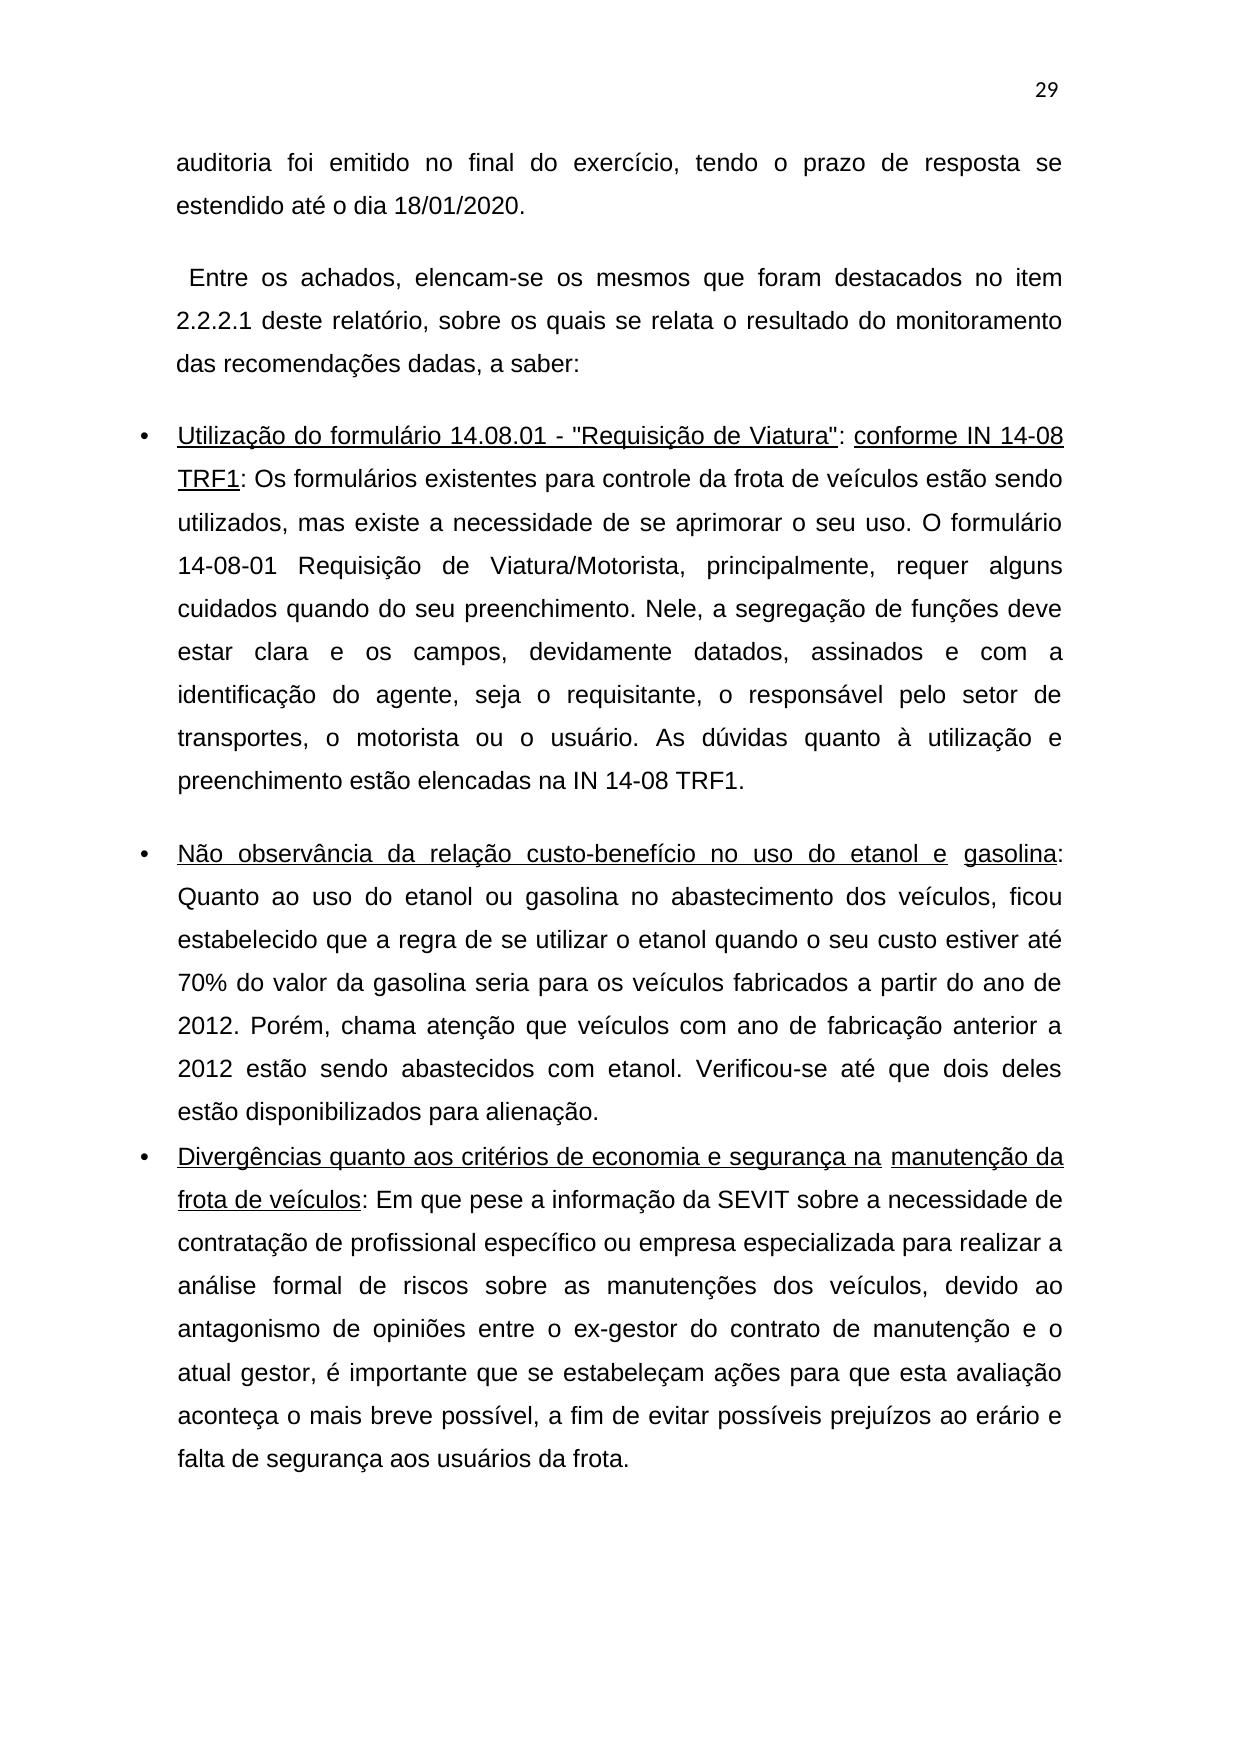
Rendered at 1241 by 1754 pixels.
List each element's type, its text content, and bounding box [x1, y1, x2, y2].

list Não observância da relação custo-benefício no uso do etanol e gasolina: Quanto ao uso do etanol ou gasolina no abastecimento dos veículos, ficou estabelecido que a regra de se utilizar o etanol quando o seu custo estiver até 70% do valor da gasolina seria para os veículos fabricados a partir do ano de 2012. Porém, chama atenção que veículos com ano de fabricação anterior a 2012 estão sendo abastecidos com etanol. Verificou-se até que dois deles estão disponibilizados para alienação. [140, 838, 1064, 1126]
list Utilização do formulário 14.08.01 - "Requisição de Viatura": conforme IN 14-08 TRF1: Os formulários existentes para controle da frota de veículos estão sendo utilizados, mas existe a necessidade de se aprimorar o seu uso. O formulário 14-08-01 Requisição de Viatura/Motorista, principalmente, requer alguns cuidados quando do seu preenchimento. Nele, a segregação de funções deve estar clara e os campos, devidamente datados, assinados e com a identificação do agente, seja o requisitante, o responsável pelo setor de transportes, o motorista ou o usuário. As dúvidas quanto à utilização e preenchimento estão elencadas na IN 14-08 TRF1. [140, 421, 1064, 795]
list Divergências quanto aos critérios de economia e segurança na manutenção da frota de veículos: Em que pese a informação da SEVIT sobre a necessidade de contratação de profissional específico ou empresa especializada para realizar a análise formal de riscos sobre as manutenções dos veículos, devido ao antagonismo de opiniões entre o ex-gestor do contrato de manutenção e o atual gestor, é importante que se estabeleçam ações para que esta avaliação aconteça o mais breve possível, a fim de evitar possíveis prejuízos ao erário e falta de segurança aos usuários da frota. [140, 1142, 1064, 1472]
text auditoria foi emitido no final do exercício, tendo o prazo de resposta se estendido até o dia 18/01/2020. [176, 148, 1064, 219]
text Entre os achados, elencam-se os mesmos que foram destacados no item 2.2.2.1 deste relatório, sobre os quais se relata o resultado do monitoramento das recomendações dadas, a saber: [176, 263, 1064, 378]
